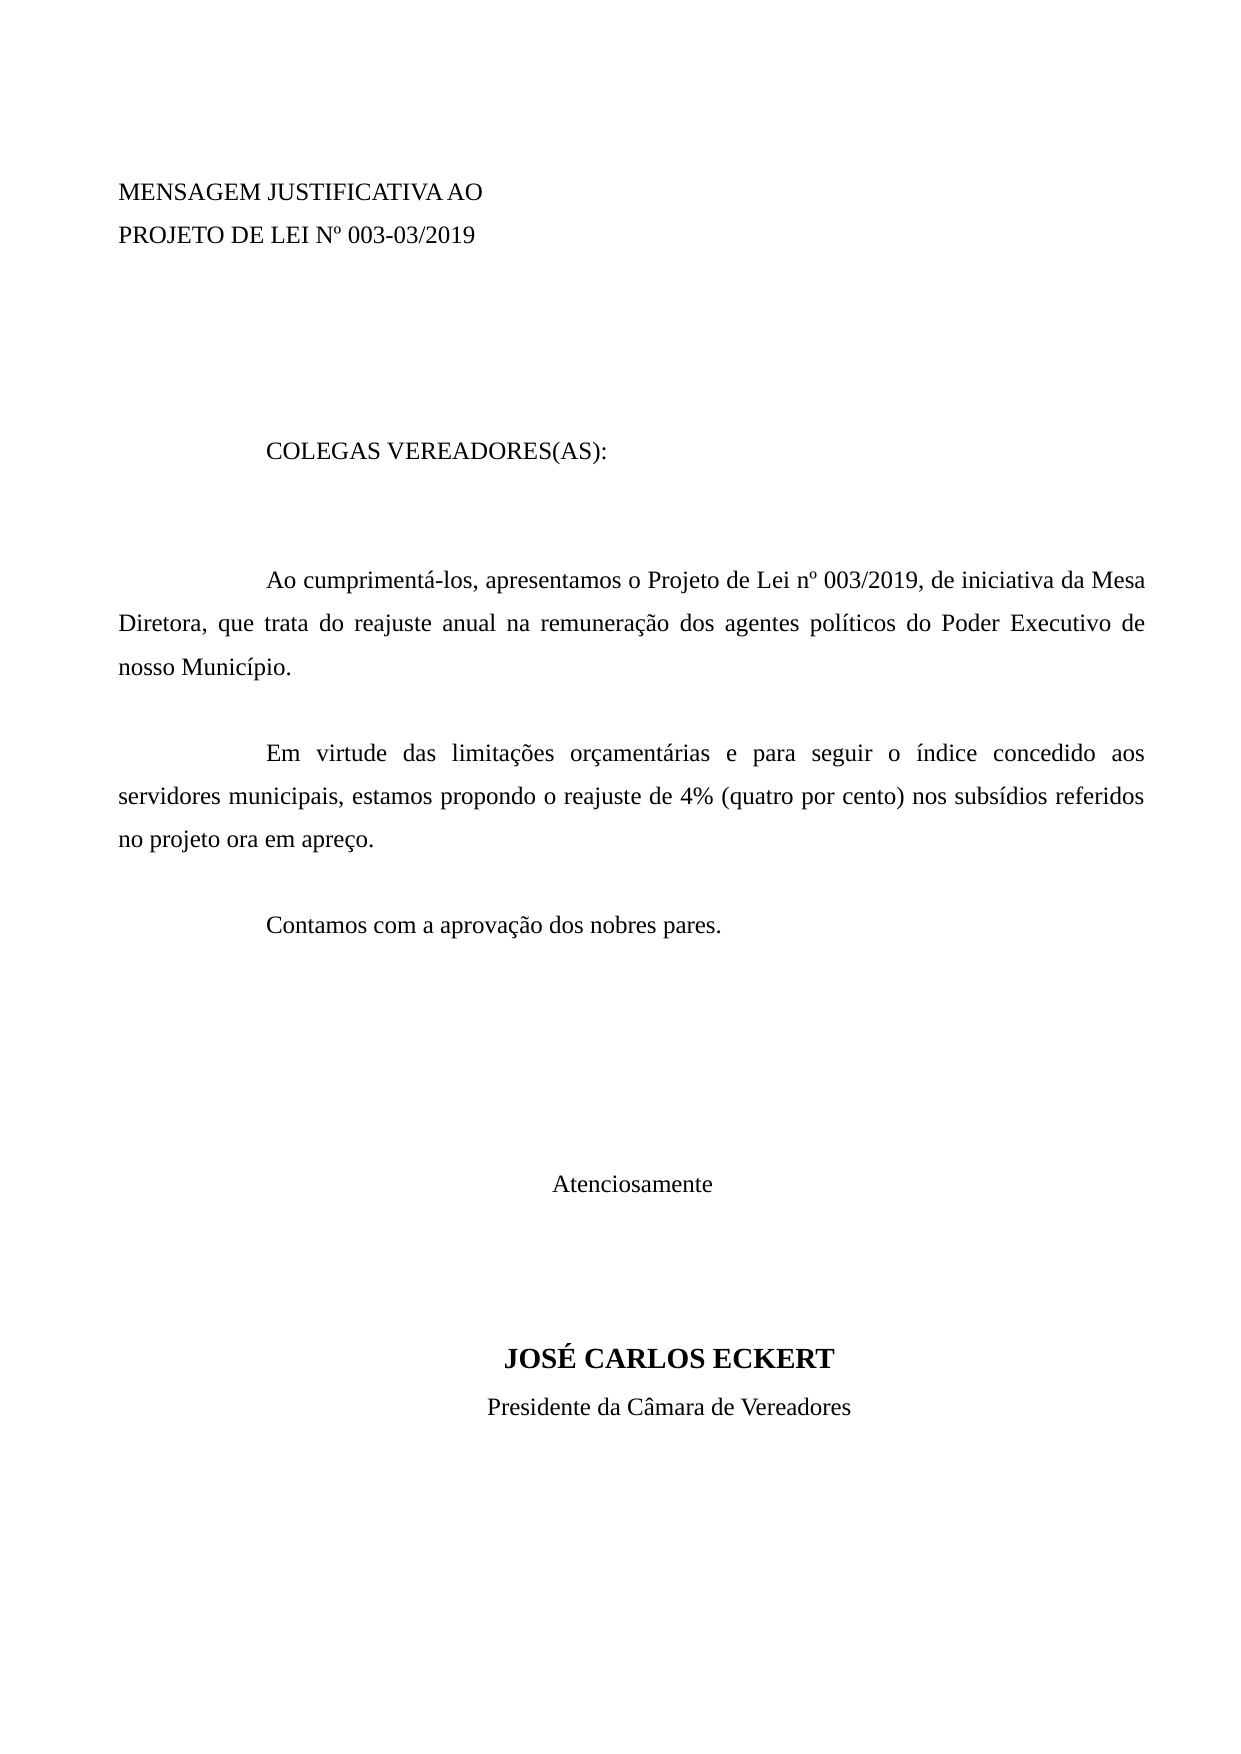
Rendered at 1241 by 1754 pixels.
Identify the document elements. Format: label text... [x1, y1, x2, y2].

text Contamos com a aprovação dos nobres pares. [118, 910, 1146, 939]
text Presidente da Câmara de Vereadores [118, 1392, 1146, 1421]
text COLEGAS VEREADORES(AS): [118, 436, 1146, 465]
text MENSAGEM JUSTIFICATIVA AO [118, 177, 1152, 206]
text PROJETO DE LEI Nº 003-03/2019 [118, 220, 1152, 249]
text JOSÉ CARLOS ECKERT [118, 1342, 1146, 1375]
text Atenciosamente [118, 1169, 1146, 1198]
text Ao cumprimentá-los, apresentamos o Projeto de Lei nº 003/2019, de iniciativa da Mesa Diretora, que trata do reajuste anual na remuneração dos agentes políticos do Poder Executivo de nosso Município. [118, 565, 1146, 680]
text Em virtude das limitações orçamentárias e para seguir o índice concedido aos servidores municipais, estamos propondo o reajuste de 4% (quatro por cento) nos subsídios referidos no projeto ora em apreço. [118, 738, 1146, 853]
